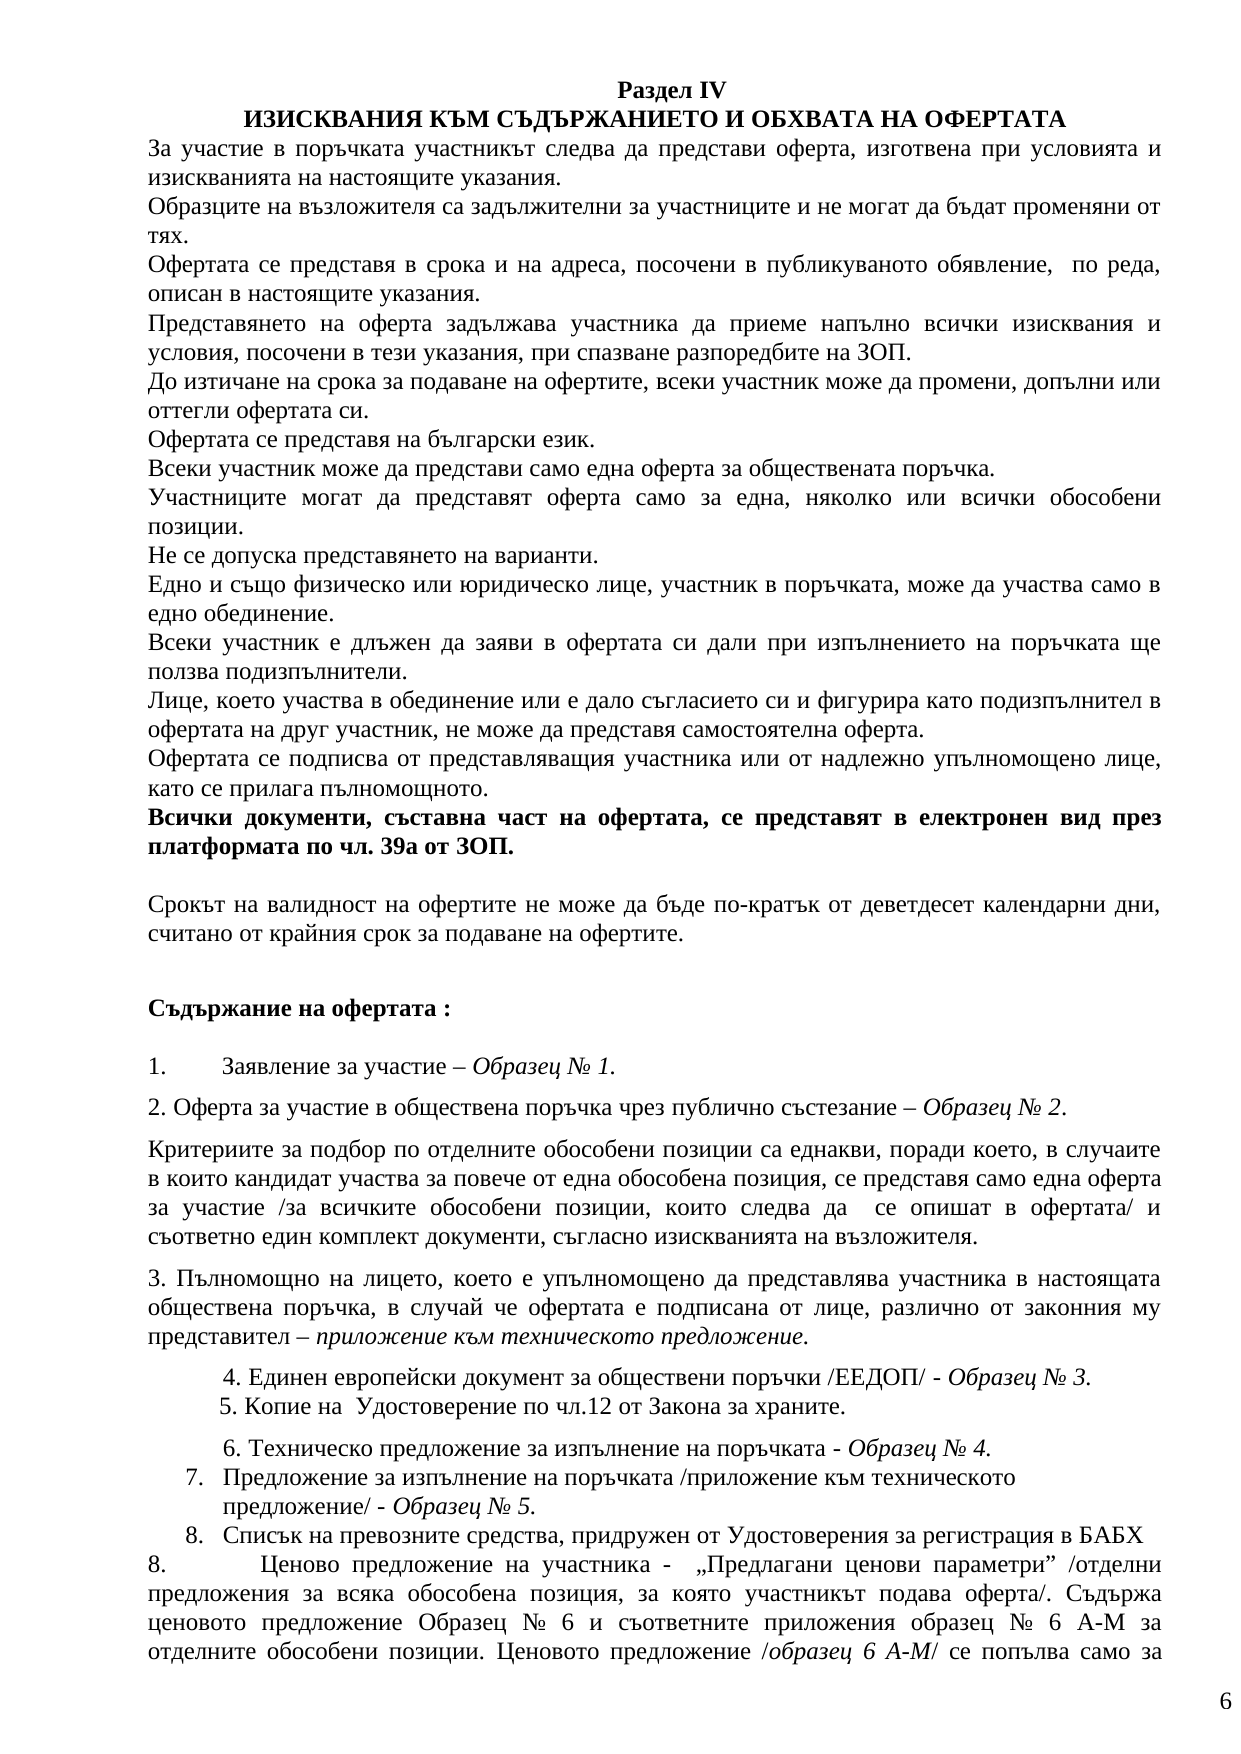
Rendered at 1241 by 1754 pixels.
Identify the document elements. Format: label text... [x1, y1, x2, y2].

list Предложение за изпълнение на поръчката /приложение към техническото предложение/ - Образец № 5. [185, 1462, 1162, 1520]
text Лице, което участва в обединение или е дало съгласието си и фигурира като подизпълнител в офертата на друг участник, не може да представя самостоятелна оферта. [148, 685, 1162, 743]
text Офертата се представя в срока и на адреса, посочени в публикуваното обявление, по реда, описан в настоящите указания. [148, 249, 1162, 307]
text Срокът на валидност на офертите не може да бъде по-кратък от деветдесет календарни дни, считано от крайния срок за подаване на офертите. [148, 889, 1162, 947]
text Съдържание на офертата : [148, 992, 1162, 1022]
text Всички документи, съставна част на офертата, се представят в електронен вид през платформата по чл. 39а от ЗОП. [148, 801, 1162, 859]
text Офертата се подписва от представляващия участника или от надлежно упълномощено лице, като се прилага пълномощното. [148, 743, 1162, 801]
text Участниците могат да представят оферта само за една, няколко или всички обособени позиции. [148, 482, 1162, 540]
text ИЗИСКВАНИЯ КЪМ СЪДЪРЖАНИЕТО И ОБХВАТА НА ОФЕРТАТА [148, 104, 1162, 133]
text Образците на възложителя са задължителни за участниците и не могат да бъдат променяни от тях. [148, 191, 1162, 249]
text 1. Заявление за участие – Образец № 1. [148, 1051, 1162, 1080]
text 5. Копие на Удостоверение по чл.12 от Закона за храните. [148, 1391, 1162, 1420]
text Не се допуска представянето на варианти. [148, 540, 1162, 569]
list Списък на превозните средства, придружен от Удостоверения за регистрация в БАБХ [185, 1520, 1162, 1549]
list Ценово предложение на участника - „Предлагани ценови параметри” /отделни предложения за всяка обособена позиция, за която участникът подава оферта/. Съдържа ценовото предложение Образец № 6 и съответните приложения образец № 6 А-М за отделните обособени позиции. Ценовото предложение /образец 6 А-М/ се попълва само за [148, 1549, 1162, 1665]
text Всеки участник може да представи само една оферта за обществената поръчка. [148, 453, 1162, 482]
text Раздел IV [148, 75, 1162, 104]
text Едно и също физическо или юридическо лице, участник в поръчката, може да участва само в едно обединение. [148, 569, 1162, 627]
text Всеки участник е длъжен да заяви в офертата си дали при изпълнението на поръчката ще ползва подизпълнители. [148, 627, 1162, 685]
list 6. Техническо предложение за изпълнение на поръчката - Образец № 4. [223, 1433, 1162, 1462]
text 3. Пълномощно на лицето, което е упълномощено да представлява участника в настоящата обществена поръчка, в случай че офертата е подписана от лице, различно от законния му представител – приложение към техническото предложение. [148, 1262, 1162, 1350]
text За участие в поръчката участникът следва да представи оферта, изготвена при условията и изискванията на настоящите указания. [148, 133, 1162, 191]
text Критериите за подбор по отделните обособени позиции са еднакви, поради което, в случаите в които кандидат участва за повече от една обособена позиция, се представя само една оферта за участие /за всичките обособени позиции, които следва да се опишат в офертата/ и съответно един комплект документи, съгласно изискванията на възложителя. [148, 1134, 1162, 1250]
text 2. Оферта за участие в обществена поръчка чрез публично състезание – Образец № 2. [148, 1092, 1162, 1121]
list 4. Единен европейски документ за обществени поръчки /ЕЕДОП/ - Образец № 3. [223, 1362, 1162, 1391]
text Представянето на оферта задължава участника да приеме напълно всички изисквания и условия, посочени в тези указания, при спазване разпоредбите на ЗОП. [148, 307, 1162, 366]
text Офертата се представя на български език. [148, 424, 1162, 453]
text До изтичане на срока за подаване на офертите, всеки участник може да промени, допълни или оттегли офертата си. [148, 366, 1162, 424]
